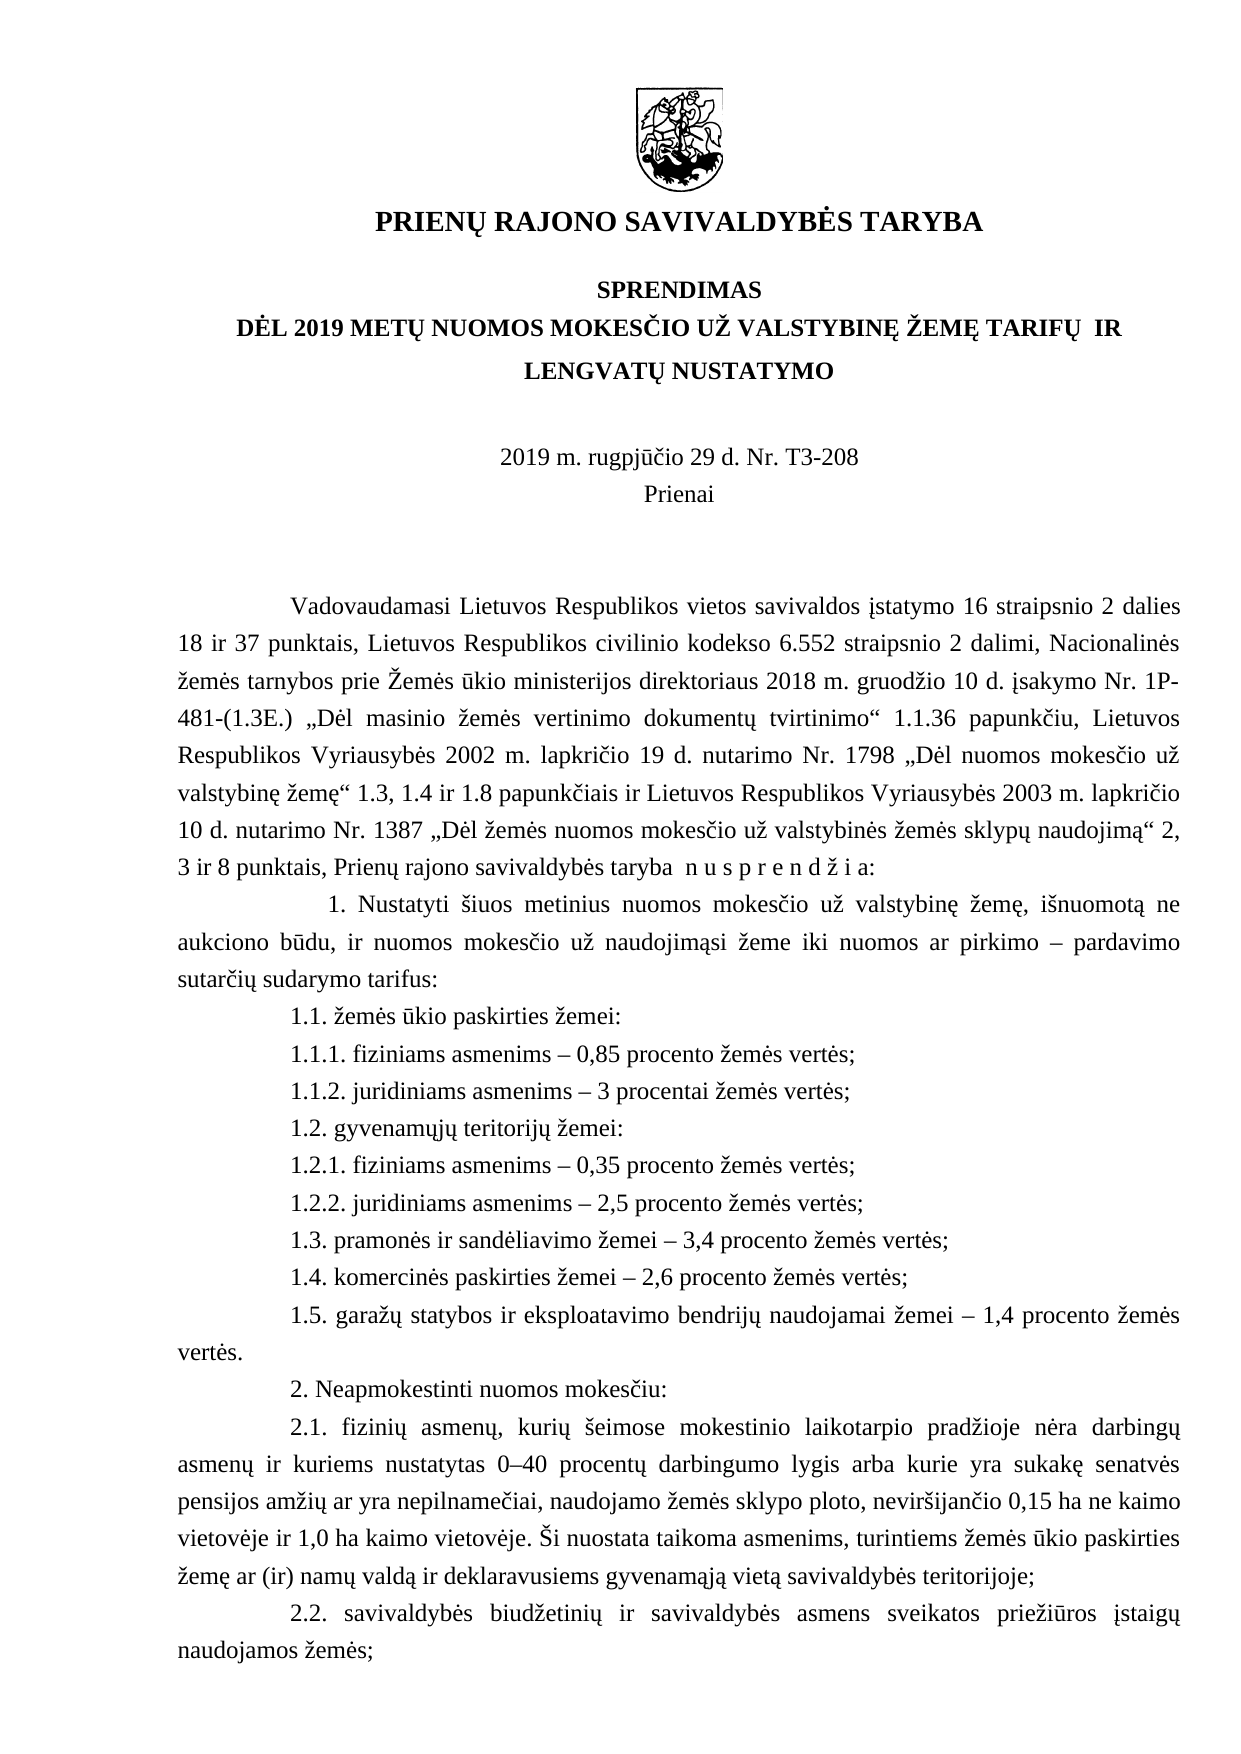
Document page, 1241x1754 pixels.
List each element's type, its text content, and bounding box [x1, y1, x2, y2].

text 1.2. gyvenamųjų teritorijų žemei: [177, 1113, 1181, 1142]
text 1.2.2. juridiniams asmenims – 2,5 procento žemės vertės; [177, 1188, 1181, 1217]
text SPRENDIMAS [177, 275, 1181, 304]
text DĖL 2019 METŲ NUOMOS MOKESČIO UŽ VALSTYBINĘ ŽEMĘ TARIFŲ IR LENGVATŲ NUSTATYMO [177, 313, 1181, 384]
text 2019 m. rugpjūčio 29 d. Nr. T3-208 [177, 442, 1181, 471]
text 2.2. savivaldybės biudžetinių ir savivaldybės asmens sveikatos priežiūros įstaigų naudojamos žemės; [177, 1598, 1181, 1664]
text 1.2.1. fiziniams asmenims – 0,35 procento žemės vertės; [177, 1151, 1181, 1179]
text 2. Neapmokestinti nuomos mokesčiu: [177, 1374, 1181, 1403]
text 2.1. fizinių asmenų, kurių šeimose mokestinio laikotarpio pradžioje nėra darbingų asmenų ir kuriems nustatytas 0–40 procentų darbingumo lygis arba kurie yra sukakę senatvės pensijos amžių ar yra nepilnamečiai, naudojamo žemės sklypo ploto, neviršijančio 0,15 ha ne kaimo vietovėje ir 1,0 ha kaimo vietovėje. Ši nuostata taikoma asmenims, turintiems žemės ūkio paskirties žemę ar (ir) namų valdą ir deklaravusiems gyvenamąją vietą savivaldybės teritorijoje; [177, 1412, 1181, 1589]
text PRIENŲ RAJONO SAVIVALDYBĖS TARYBA [177, 204, 1181, 238]
text 1.3. pramonės ir sandėliavimo žemei – 3,4 procento žemės vertės; [177, 1225, 1181, 1254]
text 1.5. garažų statybos ir eksploatavimo bendrijų naudojamai žemei – 1,4 procento žemės vertės. [177, 1300, 1181, 1366]
text 1.1. žemės ūkio paskirties žemei: [177, 1001, 1181, 1030]
text 1.1.1. fiziniams asmenims – 0,85 procento žemės vertės; [177, 1039, 1181, 1067]
text Vadovaudamasi Lietuvos Respublikos vietos savivaldos įstatymo 16 straipsnio 2 dalies 18 ir 37 punktais, Lietuvos Respublikos civilinio kodekso 6.552 straipsnio 2 dalimi, Nacionalinės žemės tarnybos prie Žemės ūkio ministerijos direktoriaus 2018 m. gruodžio 10 d. įsakymo Nr. 1P-481-(1.3E.) „Dėl masinio žemės vertinimo dokumentų tvirtinimo“ 1.1.36 papunkčiu, Lietuvos Respublikos Vyriausybės 2002 m. lapkričio 19 d. nutarimo Nr. 1798 „Dėl nuomos mokesčio už valstybinę žemę“ 1.3, 1.4 ir 1.8 papunkčiais ir Lietuvos Respublikos Vyriausybės 2003 m. lapkričio 10 d. nutarimo Nr. 1387 „Dėl žemės nuomos mokesčio už valstybinės žemės sklypų naudojimą“ 2, 3 ir 8 punktais, Prienų rajono savivaldybės taryba n u s p r e n d ž i a: [177, 591, 1181, 881]
text 1. Nustatyti šiuos metinius nuomos mokesčio už valstybinę žemę, išnuomotą ne aukciono būdu, ir nuomos mokesčio už naudojimąsi žeme iki nuomos ar pirkimo – pardavimo sutarčių sudarymo tarifus: [177, 889, 1181, 993]
text Prienai [177, 479, 1181, 508]
text 1.1.2. juridiniams asmenims – 3 procentai žemės vertės; [177, 1076, 1181, 1105]
text 1.4. komercinės paskirties žemei – 2,6 procento žemės vertės; [177, 1262, 1181, 1291]
